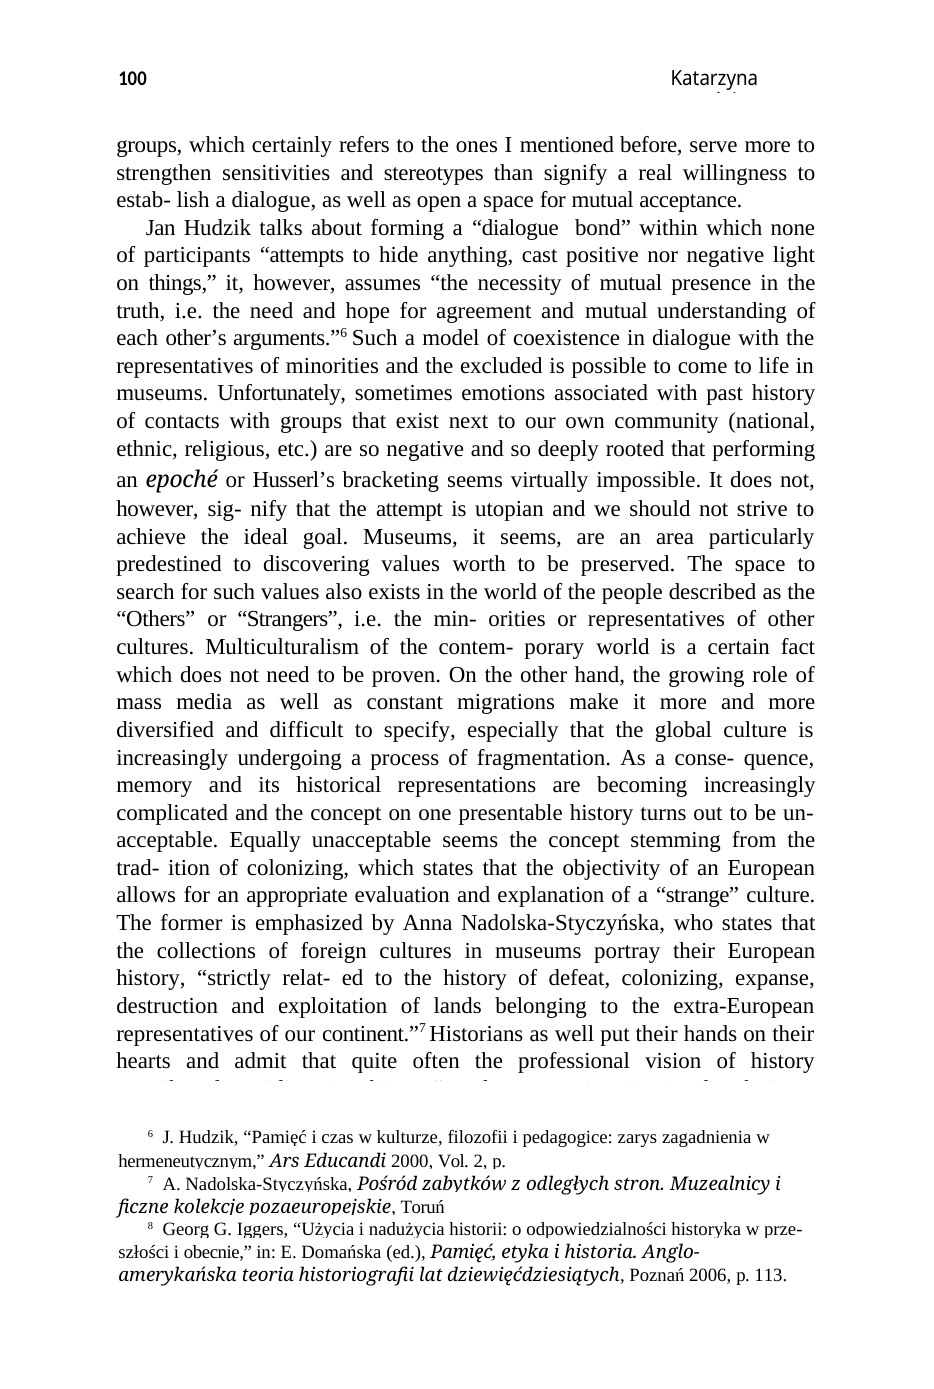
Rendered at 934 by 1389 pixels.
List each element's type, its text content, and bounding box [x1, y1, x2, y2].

text groups, which certainly refers to the ones I mentioned before, serve more to strengthen sensitivities and stereotypes than signify a real willingness to estab- lish a dialogue, as well as open a space for mutual acceptance. [116, 131, 815, 213]
text 6 [148, 1128, 155, 1140]
text 8 [148, 1220, 155, 1232]
text hermeneutycznym,” Ars Educandi 2000, Vol. 2, p. 99. [118, 1147, 513, 1176]
text szłości i obecnie,” in: E. Domańska (ed.), Pamięć, etyka i historia. Anglo-amerykańska teoria historiografii lat dziewięćdziesiątych, Poznań 2006, p. 113. [118, 1241, 817, 1287]
text J. Hudzik, “Pamięć i czas w kulturze, filozofii i pedagogice: zarys zagadnienia w ujęciu [162, 1126, 817, 1153]
text ficzne kolekcje pozaeuropejskie, Toruń 2011, p. 92. [118, 1193, 488, 1222]
text 100 [118, 67, 149, 91]
text 7 [148, 1174, 155, 1186]
text A. Nadolska-Styczyńska, Pośród zabytków z odległych stron. Muzealnicy i polskie etnogra- [162, 1170, 817, 1199]
text Katarzyna Barańska [670, 67, 817, 92]
text Georg G. Iggers, “Użycia i nadużycia historii: o odpowiedzialności historyka w prze- [162, 1218, 817, 1238]
text Jan Hudzik talks about forming a “dialogue bond” within which none of participants “attempts to hide anything, cast positive nor negative light on things,” it, however, assumes “the necessity of mutual presence in the truth, i.e. the need and hope for agreement and mutual understanding of each other’s arguments.”6 Such a model of coexistence in dialogue with the representatives of minorities and the excluded is possible to come to life in museums. Unfortunately, sometimes emotions associated with past history of contacts with groups that exist next to our own community (national, ethnic, religious, etc.) are so negative and so deeply rooted that performing an epoché or Husserl’s bracketing seems virtually impossible. It does not, however, sig- nify that the attempt is utopian and we should not strive to achieve the ideal goal. Museums, it seems, are an area particularly predestined to discovering values worth to be preserved. The space to search for such values also exists in the world of the people described as the “Others” or “Strangers”, i.e. the min- orities or representatives of other cultures. Multiculturalism of the contem- porary world is a certain fact which does not need to be proven. On the other hand, the growing role of mass media as well as constant migrations make it more and more diversified and difficult to specify, especially that the global culture is increasingly undergoing a process of fragmentation. As a conse- quence, memory and its historical representations are becoming increasingly complicated and the concept on one presentable history turns out to be un- acceptable. Equally unacceptable seems the concept stemming from the trad- ition of colonizing, which states that the objectivity of an European allows for an appropriate evaluation and explanation of a “strange” culture. The former is emphasized by Anna Nadolska-Styczyńska, who states that the collections of foreign cultures in museums portray their European history, “strictly relat- ed to the history of defeat, colonizing, expanse, destruction and exploitation of lands belonging to the extra-European representatives of our continent.”7 Historians as well put their hands on their hearts and admit that quite often the professional vision of history contributed to “distorting history” and constructing “national, ethnic or confessional myths.”8 We can say that mu- [116, 214, 815, 1081]
